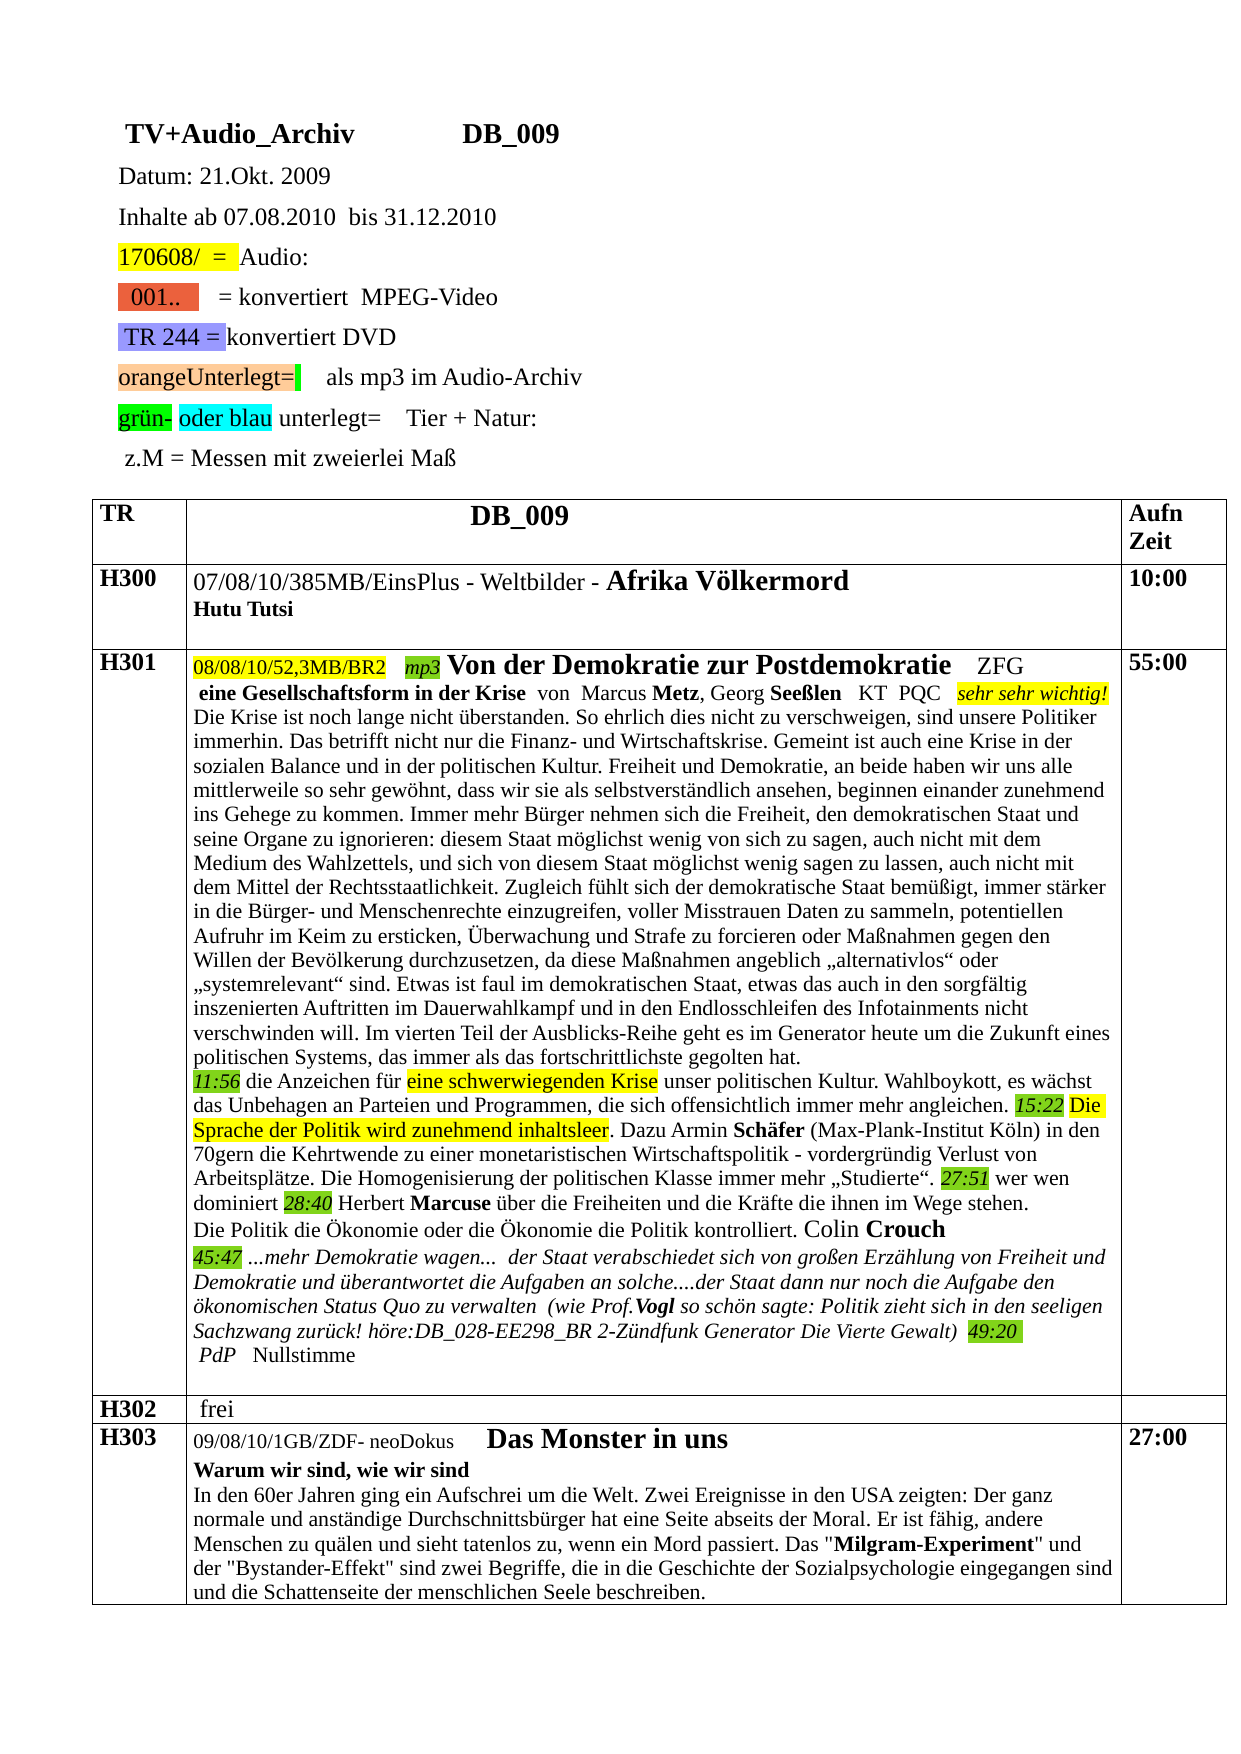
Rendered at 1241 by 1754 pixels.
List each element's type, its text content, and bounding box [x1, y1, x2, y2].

table_header TR [93, 500, 186, 564]
text 170608/ = Audio: [118, 243, 1122, 271]
table_cell 55:00 [1122, 650, 1226, 1395]
text orangeUnterlegt= als mp3 im Audio-Archiv [118, 363, 1122, 391]
text Datum: 21.Okt. 2009 [118, 162, 1122, 190]
text TR 244 = konvertiert DVD [118, 323, 1122, 351]
text grün- oder blau unterlegt= Tier + Natur: [118, 404, 1122, 431]
table_header DB_009 [187, 500, 1121, 564]
text z.M = Messen mit zweierlei Maß [118, 444, 1122, 499]
table_cell 09/08/10/1GB/ZDF- neoDokus Das Monster in uns Warum wir sind, wie wir sind In den 60er Jahren ging ein Aufschrei um die Welt. Zwei Ereignisse in den USA zeigten: Der ganz normale und anständige Durchschnittsbürger hat eine Seite abseits der Moral. Er ist fähig, andere Menschen zu quälen und sieht tatenlos zu, wenn ein Mord passiert. Das "Milgram-Experiment" und der "Bystander-Effekt" sind zwei Begriffe, die in die Geschichte der Sozialpsychologie eingegangen sind und die Schattenseite der menschlichen Seele beschreiben. [187, 1424, 1121, 1604]
text 001.. = konvertiert MPEG-Video [118, 283, 1122, 311]
table_cell 08/08/10/52,3MB/BR2 mp3 Von der Demokratie zur Postdemokratie ZFG eine Gesellschaftsform in der Krise von Marcus Metz, Georg Seeßlen KT PQC sehr sehr wichtig! Die Krise ist noch lange nicht überstanden. So ehrlich dies nicht zu verschweigen, sind unsere Politiker immerhin. Das betrifft nicht nur die Finanz- und Wirtschaftskrise. Gemeint ist auch eine Krise in der sozialen Balance und in der politischen Kultur. Freiheit und Demokratie, an beide haben wir uns alle mittlerweile so sehr gewöhnt, dass wir sie als selbstverständlich ansehen, beginnen einander zunehmend ins Gehege zu kommen. Immer mehr Bürger nehmen sich die Freiheit, den demokratischen Staat und seine Organe zu ignorieren: diesem Staat möglichst wenig von sich zu sagen, auch nicht mit dem Medium des Wahlzettels, und sich von diesem Staat möglichst wenig sagen zu lassen, auch nicht mit dem Mittel der Rechtsstaatlichkeit. Zugleich fühlt sich der demokratische Staat bemüßigt, immer stärker in die Bürger- und Menschenrechte einzugreifen, voller Misstrauen Daten zu sammeln, potentiellen Aufruhr im Keim zu ersticken, Überwachung und Strafe zu forcieren oder Maßnahmen gegen den Willen der Bevölkerung durchzusetzen, da diese Maßnahmen angeblich „alternativlos“ oder „systemrelevant“ sind. Etwas ist faul im demokratischen Staat, etwas das auch in den sorgfältig inszenierten Auftritten im Dauerwahlkampf und in den Endlosschleifen des Infotainments nicht verschwinden will. Im vierten Teil der Ausblicks-Reihe geht es im Generator heute um die Zukunft eines politischen Systems, das immer als das fortschrittlichste gegolten hat. 11:56 die Anzeichen für eine schwerwiegenden Krise unser politischen Kultur. Wahlboykott, es wächst das Unbehagen an Parteien und Programmen, die sich offensichtlich immer mehr angleichen. 15:22 Die Sprache der Politik wird zunehmend inhaltsleer. Dazu Armin Schäfer (Max-Plank-Institut Köln) in den 70gern die Kehrtwende zu einer monetaristischen Wirtschaftspolitik - vordergründig Verlust von Arbeitsplätze. Die Homogenisierung der politischen Klasse immer mehr „Studierte“. 27:51 wer wen dominiert 28:40 Herbert Marcuse über die Freiheiten und die Kräfte die ihnen im Wege stehen. Die Politik die Ökonomie oder die Ökonomie die Politik kontrolliert. Colin Crouch 45:47 ...mehr Demokratie wagen... der Staat verabschiedet sich von großen Erzählung von Freiheit und Demokratie und überantwortet die Aufgaben an solche....der Staat dann nur noch die Aufgabe den ökonomischen Status Quo zu verwalten (wie Prof.Vogl so schön sagte: Politik zieht sich in den seeligen Sachzwang zurück! höre:DB_028-EE298_BR 2-Zündfunk Generator Die Vierte Gewalt) 49:20 PdP Nullstimme [187, 650, 1121, 1395]
table_cell [1122, 1396, 1226, 1423]
table_header Aufn Zeit [1122, 500, 1226, 564]
table_cell H300 [93, 565, 186, 648]
table_cell H303 [93, 1424, 186, 1604]
table_cell H301 [93, 650, 186, 1395]
text Inhalte ab 07.08.2010 bis 31.12.2010 [118, 203, 1122, 230]
subtitle TV+Audio_Archiv DB_009 [118, 118, 1122, 150]
table_cell frei [187, 1396, 1121, 1423]
table_cell 27:00 [1122, 1424, 1226, 1604]
table_cell H302 [93, 1396, 186, 1423]
table_cell 07/08/10/385MB/EinsPlus - Weltbilder - Afrika Völkermord Hutu Tutsi [187, 565, 1121, 648]
table_cell 10:00 [1122, 565, 1226, 648]
